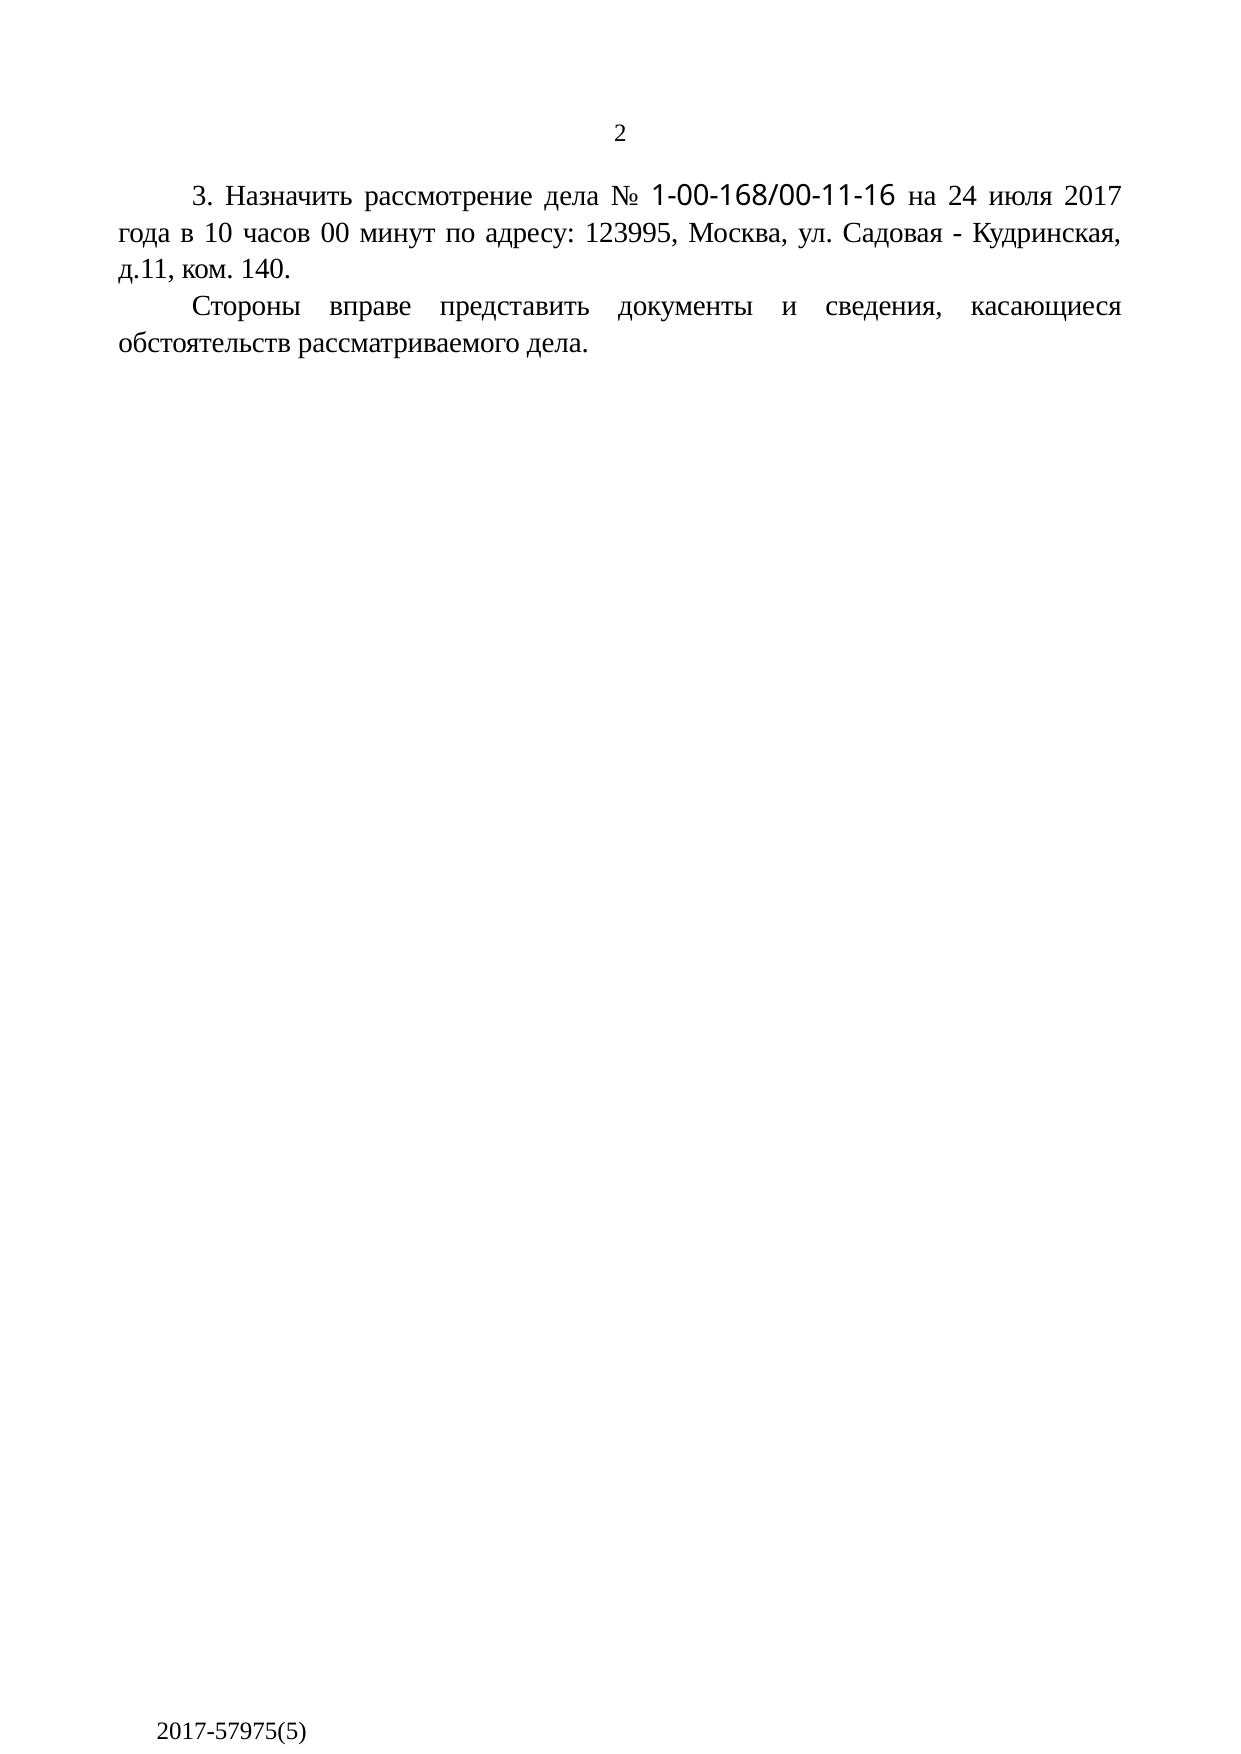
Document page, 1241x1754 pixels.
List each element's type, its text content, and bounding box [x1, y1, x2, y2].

text Стороны вправе представить документы и сведения, касающиеся обстоятельств рассматриваемого дела. [118, 286, 1122, 360]
text 3. Назначить рассмотрение дела № 1-00-168/00-11-16 на 24 июля 2017 года в 10 часов 00 минут по адресу: 123995, Москва, ул. Садовая - Кудринская, д.11, ком. 140. [118, 176, 1122, 286]
